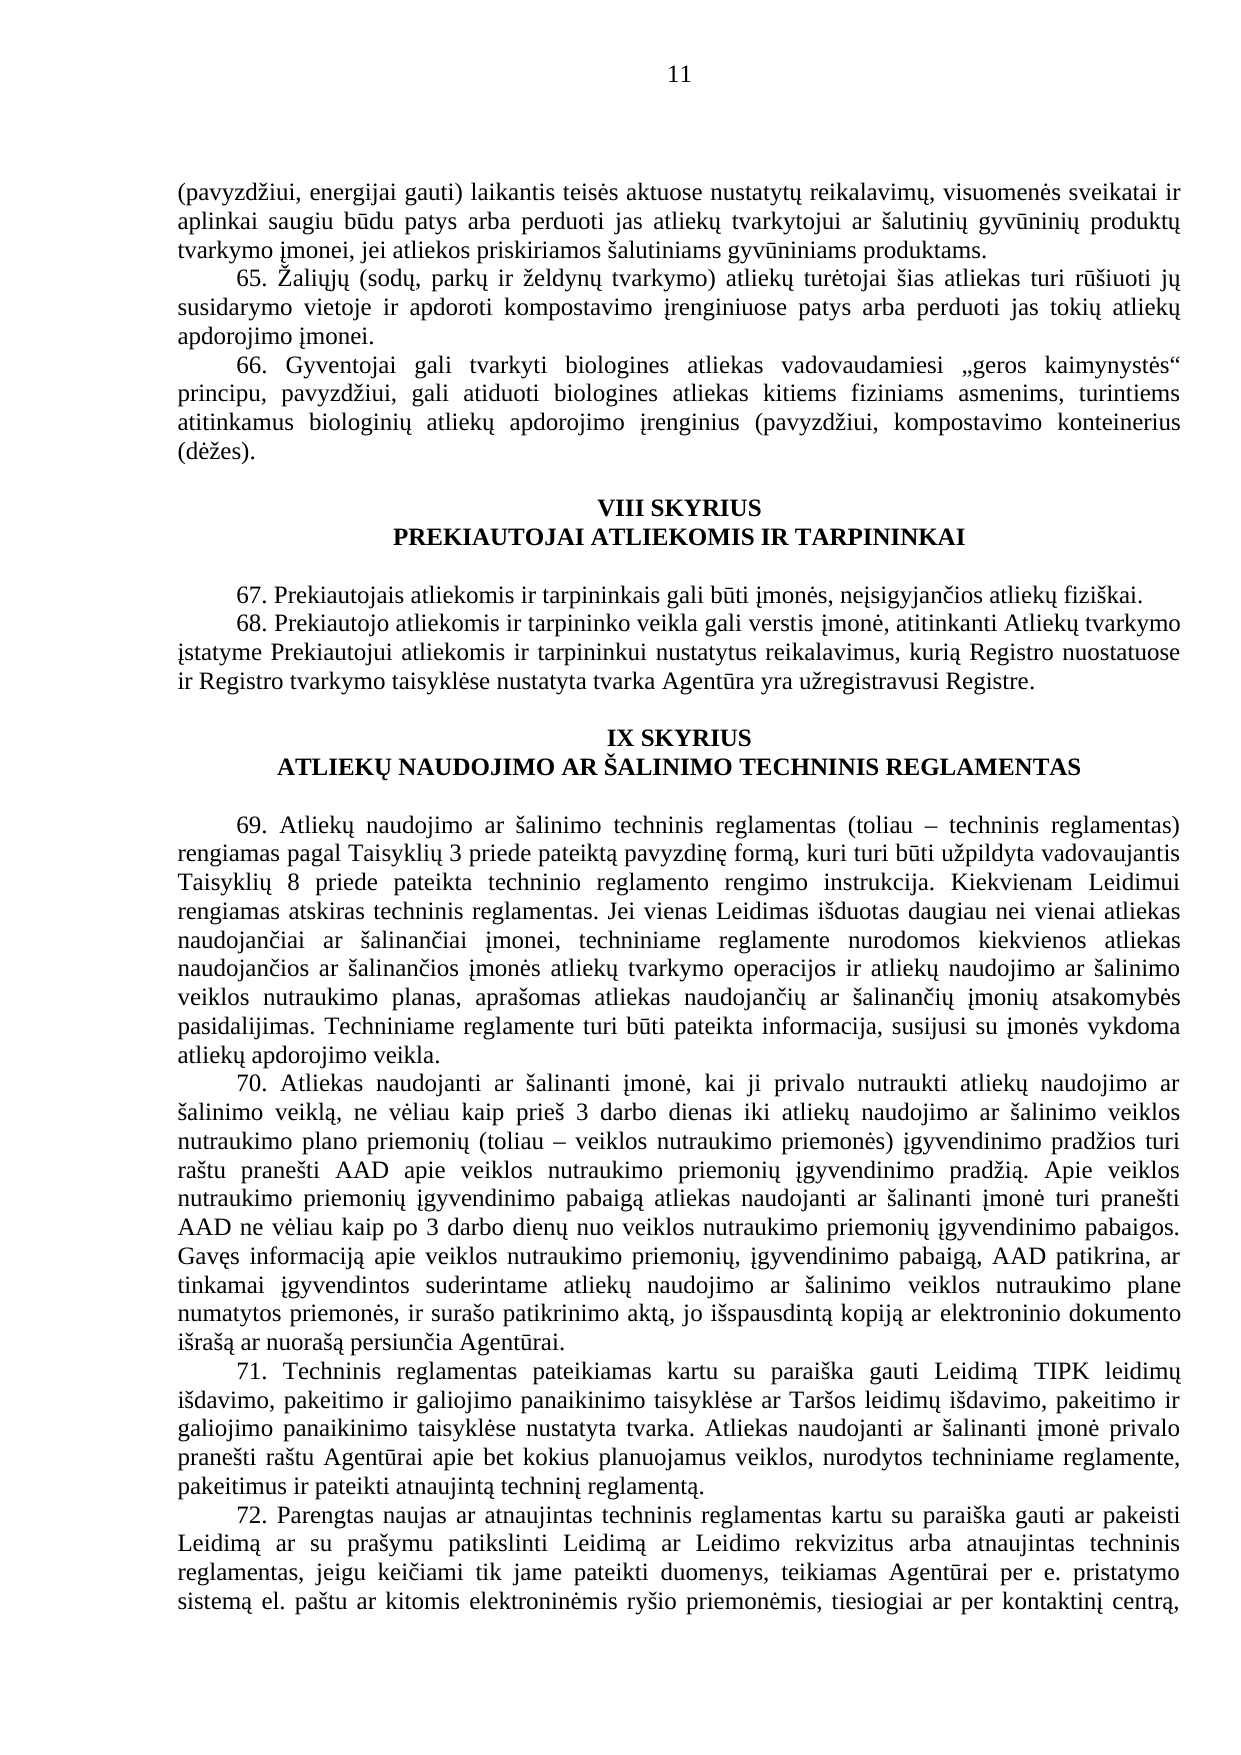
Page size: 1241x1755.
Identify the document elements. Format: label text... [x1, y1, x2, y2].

text IX SKYRIUS [177, 723, 1181, 752]
text PREKIAUTOJAI ATLIEKOMIS IR TARPININKAI [177, 522, 1181, 551]
text 72. Parengtas naujas ar atnaujintas techninis reglamentas kartu su paraiška gauti ar pakeisti Leidimą ar su prašymu patikslinti Leidimą ar Leidimo rekvizitus arba atnaujintas techninis reglamentas, jeigu keičiami tik jame pateikti duomenys, teikiamas Agentūrai per e. pristatymo sistemą el. paštu ar kitomis elektroninėmis ryšio priemonėmis, tiesiogiai ar per kontaktinį centrą, [177, 1500, 1181, 1615]
text 68. Prekiautojo atliekomis ir tarpininko veikla gali verstis įmonė, atitinkanti Atliekų tvarkymo įstatyme Prekiautojui atliekomis ir tarpininkui nustatytus reikalavimus, kurią Registro nuostatuose ir Registro tvarkymo taisyklėse nustatyta tvarka Agentūra yra užregistravusi Registre. [177, 608, 1181, 695]
text ATLIEKŲ NAUDOJIMO AR ŠALINIMO TECHNINIS REGLAMENTAS [177, 752, 1181, 781]
text 66. Gyventojai gali tvarkyti biologines atliekas vadovaudamiesi „geros kaimynystės“ principu, pavyzdžiui, gali atiduoti biologines atliekas kitiems fiziniams asmenims, turintiems atitinkamus biologinių atliekų apdorojimo įrenginius (pavyzdžiui, kompostavimo konteinerius (dėžes). [177, 350, 1181, 465]
text 67. Prekiautojais atliekomis ir tarpininkais gali būti įmonės, neįsigyjančios atliekų fiziškai. [177, 580, 1181, 608]
text 69. Atliekų naudojimo ar šalinimo techninis reglamentas (toliau – techninis reglamentas) rengiamas pagal Taisyklių 3 priede pateiktą pavyzdinę formą, kuri turi būti užpildyta vadovaujantis Taisyklių 8 priede pateikta techninio reglamento rengimo instrukcija. Kiekvienam Leidimui rengiamas atskiras techninis reglamentas. Jei vienas Leidimas išduotas daugiau nei vienai atliekas naudojančiai ar šalinančiai įmonei, techniniame reglamente nurodomos kiekvienos atliekas naudojančios ar šalinančios įmonės atliekų tvarkymo operacijos ir atliekų naudojimo ar šalinimo veiklos nutraukimo planas, aprašomas atliekas naudojančių ar šalinančių įmonių atsakomybės pasidalijimas. Techniniame reglamente turi būti pateikta informacija, susijusi su įmonės vykdoma atliekų apdorojimo veikla. [177, 810, 1181, 1068]
text 70. Atliekas naudojanti ar šalinanti įmonė, kai ji privalo nutraukti atliekų naudojimo ar šalinimo veiklą, ne vėliau kaip prieš 3 darbo dienas iki atliekų naudojimo ar šalinimo veiklos nutraukimo plano priemonių (toliau – veiklos nutraukimo priemonės) įgyvendinimo pradžios turi raštu pranešti AAD apie veiklos nutraukimo priemonių įgyvendinimo pradžią. Apie veiklos nutraukimo priemonių įgyvendinimo pabaigą atliekas naudojanti ar šalinanti įmonė turi pranešti AAD ne vėliau kaip po 3 darbo dienų nuo veiklos nutraukimo priemonių įgyvendinimo pabaigos. Gavęs informaciją apie veiklos nutraukimo priemonių, įgyvendinimo pabaigą, AAD patikrina, ar tinkamai įgyvendintos suderintame atliekų naudojimo ar šalinimo veiklos nutraukimo plane numatytos priemonės, ir surašo patikrinimo aktą, jo išspausdintą kopiją ar elektroninio dokumento išrašą ar nuorašą persiunčia Agentūrai. [177, 1068, 1181, 1356]
text (pavyzdžiui, energijai gauti) laikantis teisės aktuose nustatytų reikalavimų, visuomenės sveikatai ir aplinkai saugiu būdu patys arba perduoti jas atliekų tvarkytojui ar šalutinių gyvūninių produktų tvarkymo įmonei, jei atliekos priskiriamos šalutiniams gyvūniniams produktams. [177, 177, 1181, 263]
text VIII SKYRIUS [177, 493, 1181, 522]
text 71. Techninis reglamentas pateikiamas kartu su paraiška gauti Leidimą TIPK leidimų išdavimo, pakeitimo ir galiojimo panaikinimo taisyklėse ar Taršos leidimų išdavimo, pakeitimo ir galiojimo panaikinimo taisyklėse nustatyta tvarka. Atliekas naudojanti ar šalinanti įmonė privalo pranešti raštu Agentūrai apie bet kokius planuojamus veiklos, nurodytos techniniame reglamente, pakeitimus ir pateikti atnaujintą techninį reglamentą. [177, 1356, 1181, 1500]
text 65. Žaliųjų (sodų, parkų ir želdynų tvarkymo) atliekų turėtojai šias atliekas turi rūšiuoti jų susidarymo vietoje ir apdoroti kompostavimo įrenginiuose patys arba perduoti jas tokių atliekų apdorojimo įmonei. [177, 263, 1181, 350]
